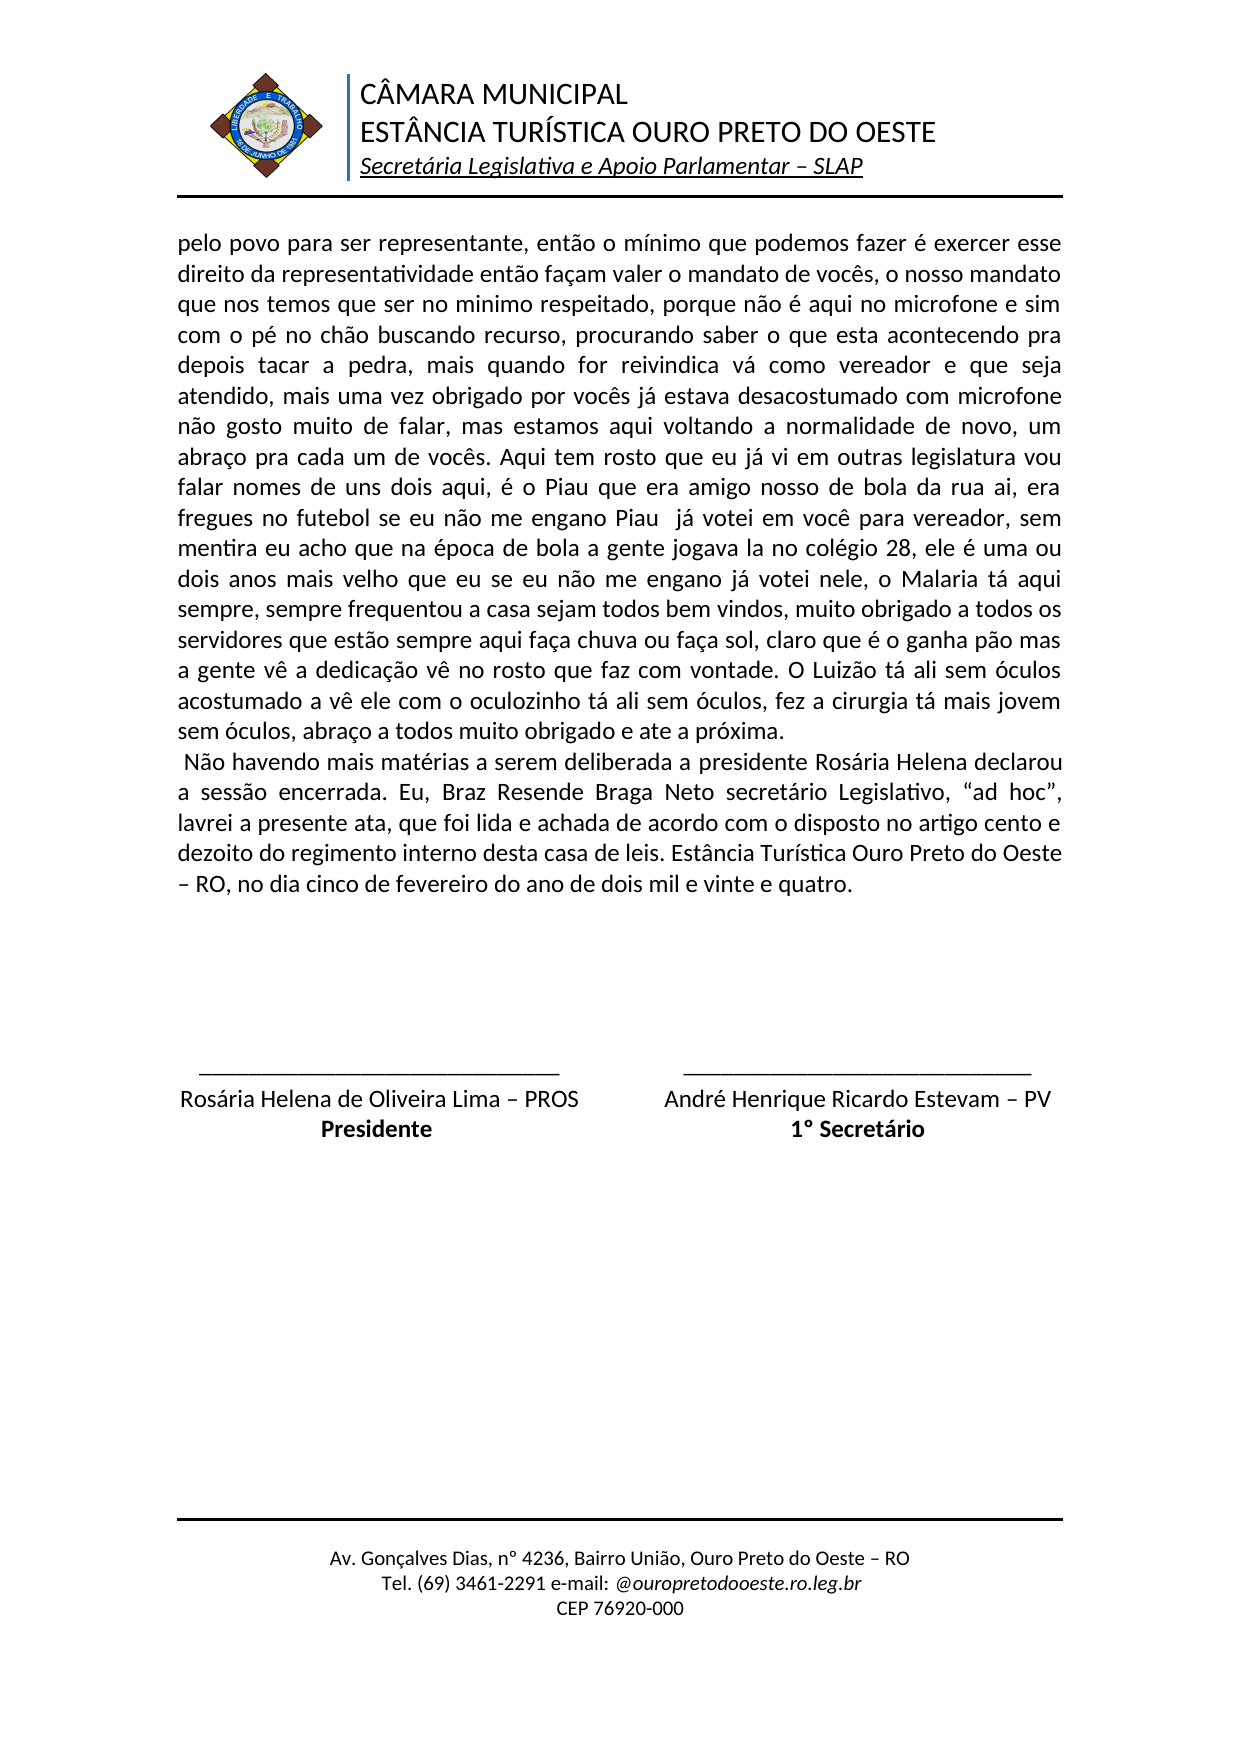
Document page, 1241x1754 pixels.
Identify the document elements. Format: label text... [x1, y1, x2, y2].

table_cell 1º Secretário [607, 1113, 1108, 1144]
table_header ____________________________ André Henrique Ricardo Estevam – PV [607, 1048, 1108, 1113]
picture [210, 73, 323, 178]
text Não havendo mais matérias a serem deliberada a presidente Rosária Helena declarou a sessão encerrada. Eu, Braz Resende Braga Neto secretário Legislativo, “ad hoc”, lavrei a presente ata, que foi lida e achada de acordo com o disposto no artigo cento e dezoito do regimento interno desta casa de leis. Estância Turística Ouro Preto do Oeste – RO, no dia cinco de fevereiro do ano de dois mil e vinte e quatro. [177, 746, 1063, 899]
table_header _____________________________ Rosária Helena de Oliveira Lima – PROS [152, 1048, 607, 1113]
text pelo povo para ser representante, então o mínimo que podemos fazer é exercer esse direito da representatividade então façam valer o mandato de vocês, o nosso mandato que nos temos que ser no minimo respeitado, porque não é aqui no microfone e sim com o pé no chão buscando recurso, procurando saber o que esta acontecendo pra depois tacar a pedra, mais quando for reivindica vá como vereador e que seja atendido, mais uma vez obrigado por vocês já estava desacostumado com microfone não gosto muito de falar, mas estamos aqui voltando a normalidade de novo, um abraço pra cada um de vocês. Aqui tem rosto que eu já vi em outras legislatura vou falar nomes de uns dois aqui, é o Piau que era amigo nosso de bola da rua ai, era fregues no futebol se eu não me engano Piau já votei em você para vereador, sem mentira eu acho que na época de bola a gente jogava la no colégio 28, ele é uma ou dois anos mais velho que eu se eu não me engano já votei nele, o Malaria tá aqui sempre, sempre frequentou a casa sejam todos bem vindos, muito obrigado a todos os servidores que estão sempre aqui faça chuva ou faça sol, claro que é o ganha pão mas a gente vê a dedicação vê no rosto que faz com vontade. O Luizão tá ali sem óculos acostumado a vê ele com o oculozinho tá ali sem óculos, fez a cirurgia tá mais jovem sem óculos, abraço a todos muito obrigado e ate a próxima. [177, 227, 1063, 746]
table_cell Presidente [152, 1113, 607, 1144]
